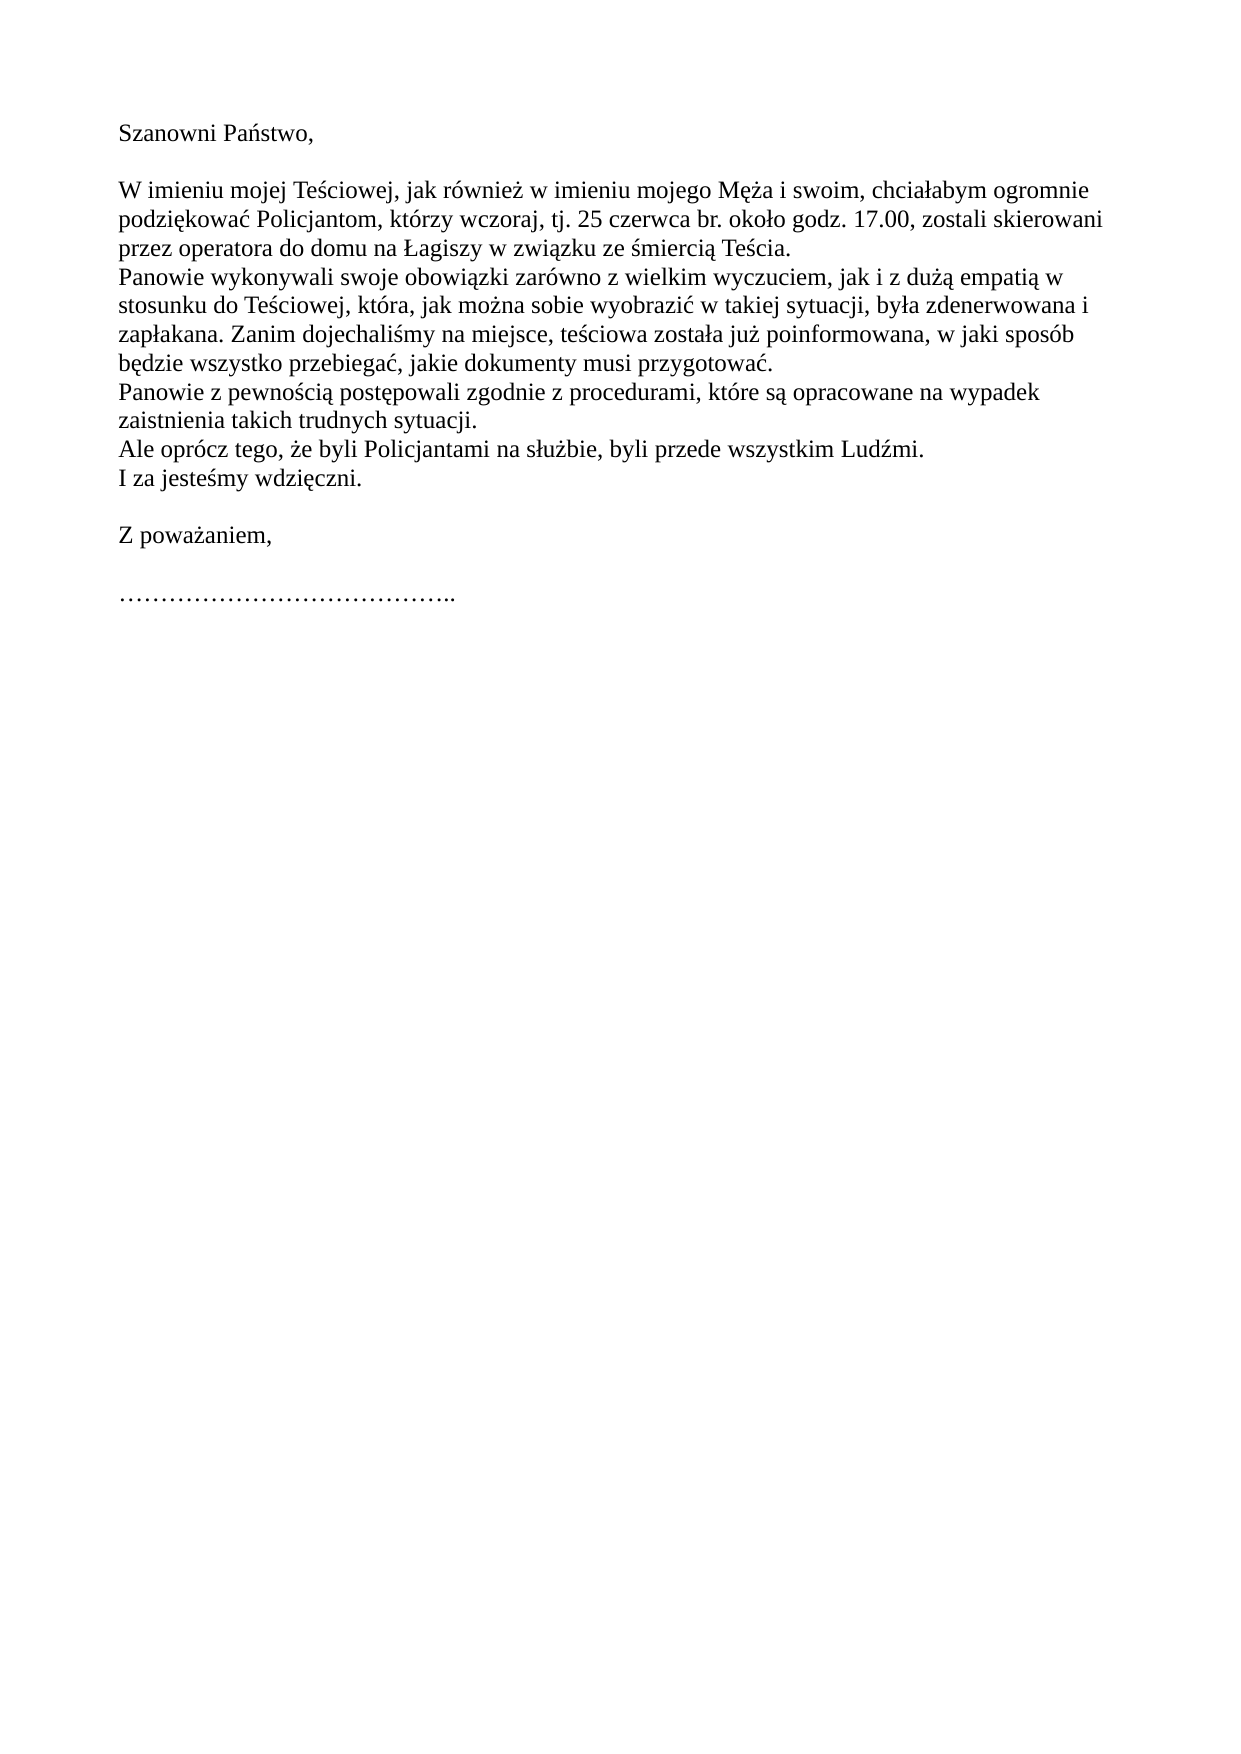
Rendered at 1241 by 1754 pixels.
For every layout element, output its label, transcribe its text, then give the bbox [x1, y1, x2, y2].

text Szanowni Państwo, W imieniu mojej Teściowej, jak również w imieniu mojego Męża i swoim, chciałabym ogromnie podziękować Policjantom, którzy wczoraj, tj. 25 czerwca br. około godz. 17.00, zostali skierowani przez operatora do domu na Łagiszy w związku ze śmiercią Teścia. Panowie wykonywali swoje obowiązki zarówno z wielkim wyczuciem, jak i z dużą empatią w stosunku do Teściowej, która, jak można sobie wyobrazić w takiej sytuacji, była zdenerwowana i zapłakana. Zanim dojechaliśmy na miejsce, teściowa została już poinformowana, w jaki sposób będzie wszystko przebiegać, jakie dokumenty musi przygotować. Panowie z pewnością postępowali zgodnie z procedurami, które są opracowane na wypadek zaistnienia takich trudnych sytuacji. Ale oprócz tego, że byli Policjantami na służbie, byli przede wszystkim Ludźmi. I za jesteśmy wdzięczni. Z poważaniem, ………………………………….. [118, 118, 1122, 607]
